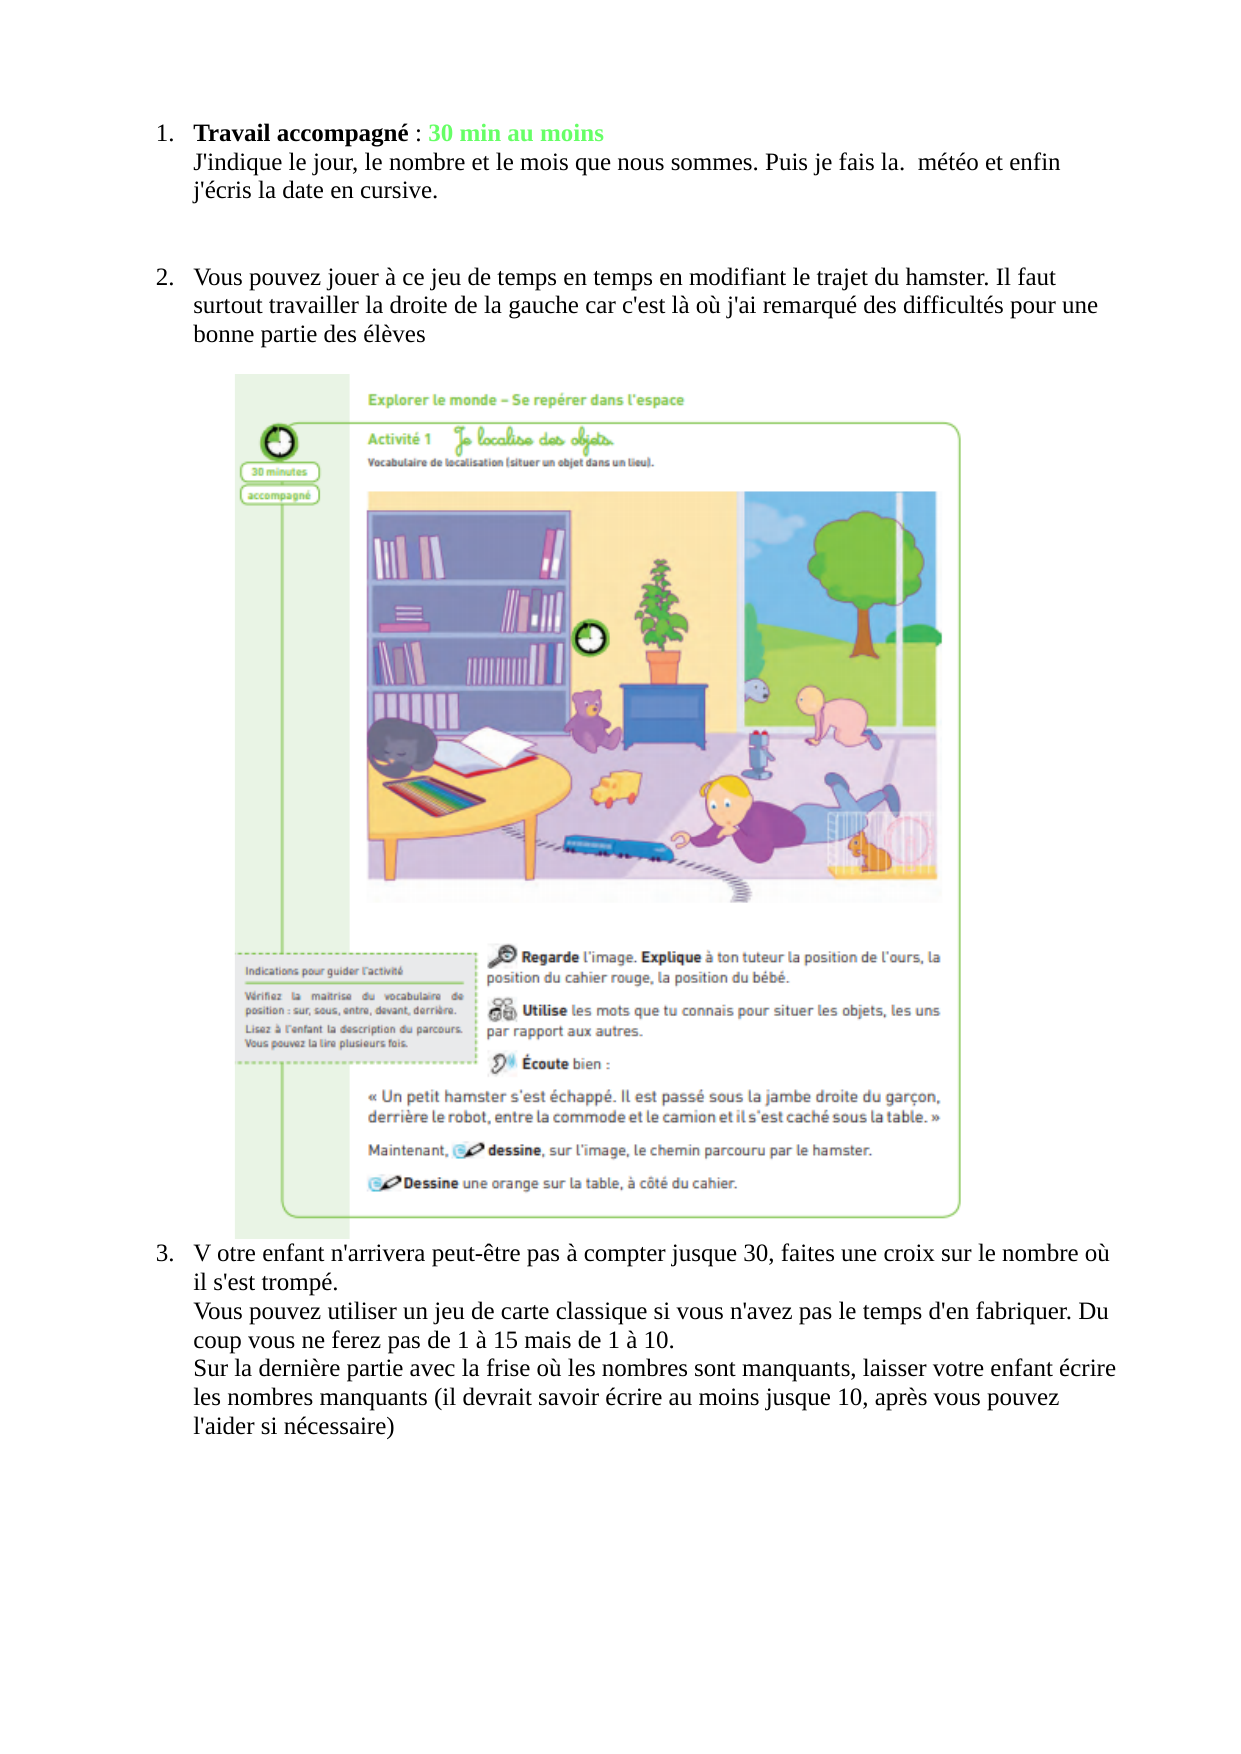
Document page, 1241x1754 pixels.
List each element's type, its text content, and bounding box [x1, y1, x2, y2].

list Vous pouvez utiliser un jeu de carte classique si vous n'avez pas le temps d'en fabriquer. Du coup vous ne ferez pas de 1 à 15 mais de 1 à 10. [156, 1296, 1122, 1353]
list Travail accompagné : 30 min au moins [156, 118, 1122, 147]
list Vous pouvez jouer à ce jeu de temps en temps en modifiant le trajet du hamster. Il faut surtout travailler la droite de la gauche car c'est là où j'ai remarqué des difficultés pour une bonne partie des élèves [156, 262, 1122, 348]
list Sur la dernière partie avec la frise où les nombres sont manquants, laisser votre enfant écrire les nombres manquants (il devrait savoir écrire au moins jusque 10, après vous pouvez l'aider si nécessaire) [156, 1353, 1122, 1440]
list J'indique le jour, le nombre et le mois que nous sommes. Puis je fais la. météo et enfin j'écris la date en cursive. [156, 147, 1122, 204]
list V otre enfant n'arrivera peut-être pas à compter jusque 30, faites une croix sur le nombre où il s'est trompé. [156, 348, 1122, 1296]
